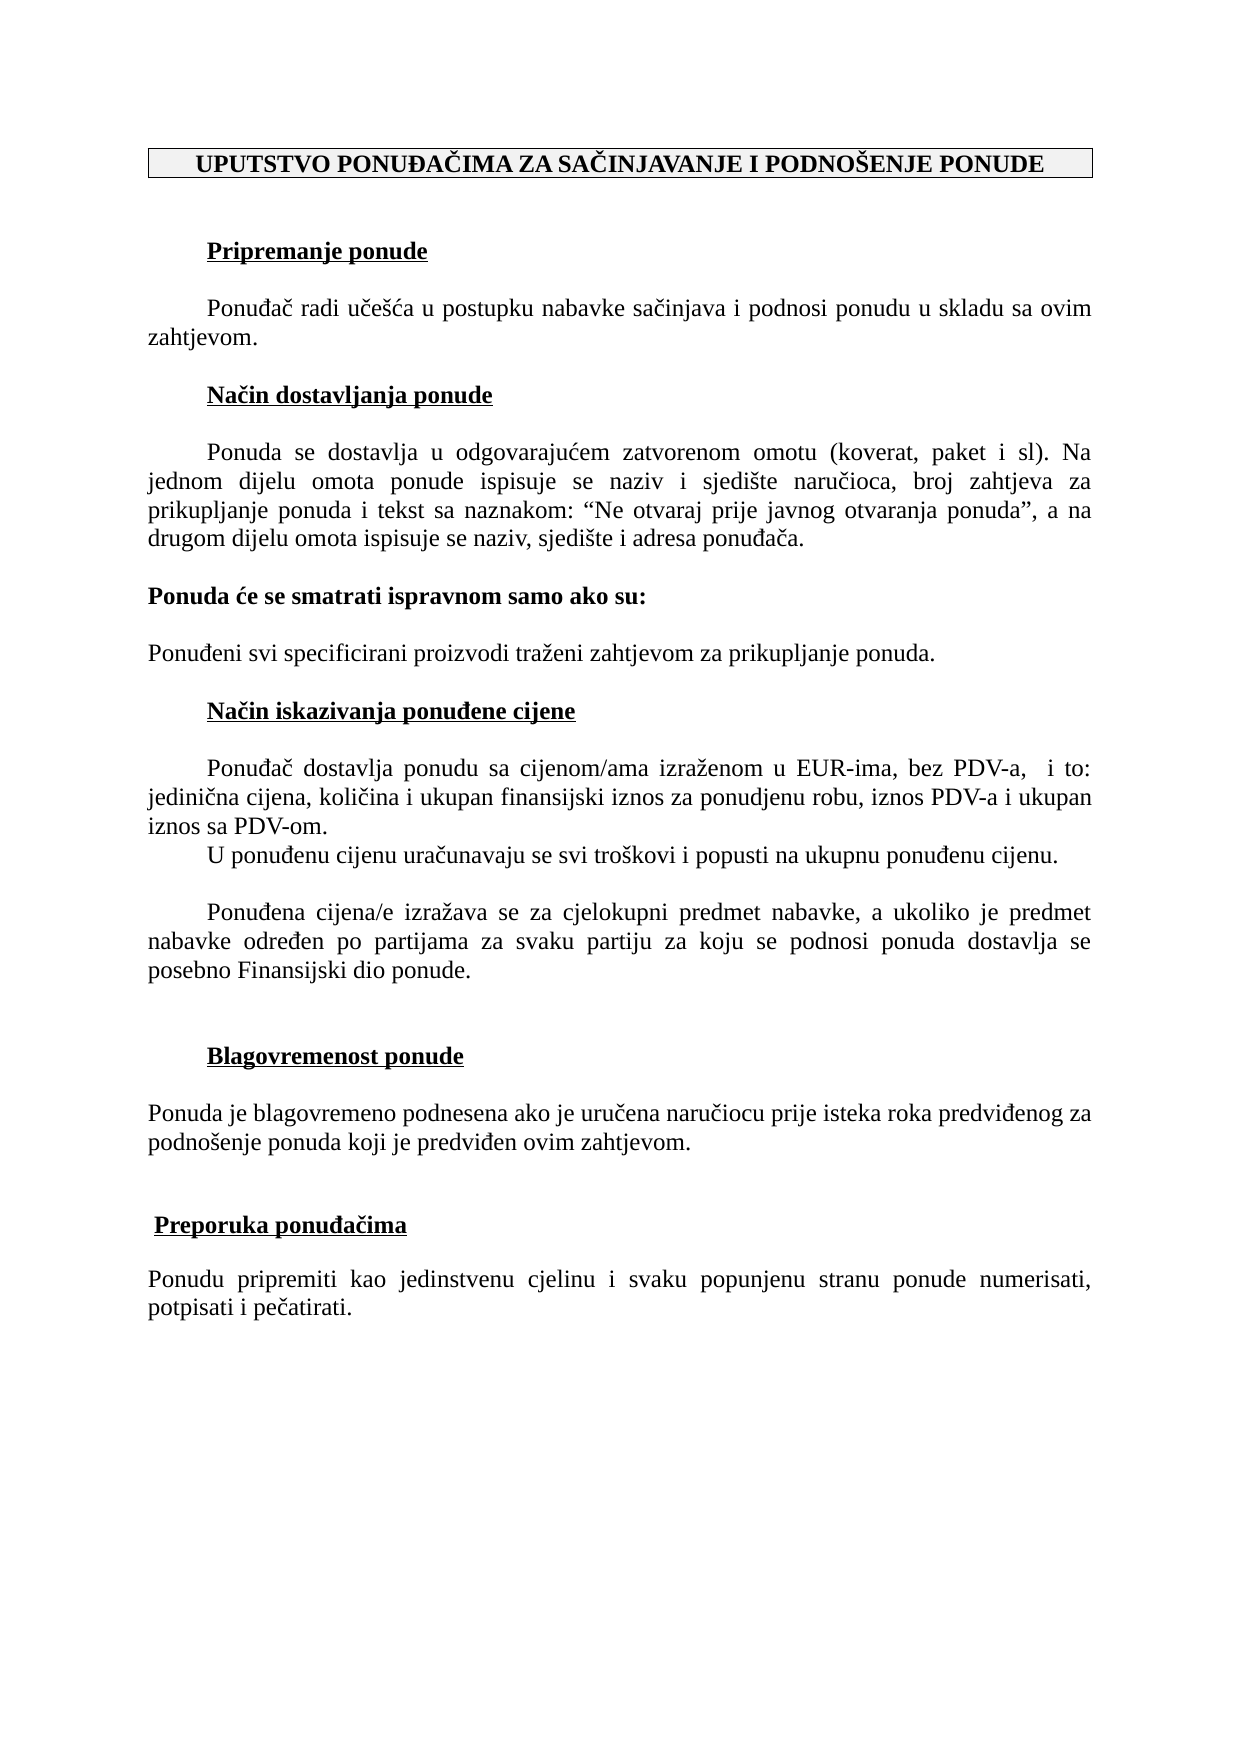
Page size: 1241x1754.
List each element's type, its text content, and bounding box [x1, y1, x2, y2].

text Pripremanje ponude [148, 236, 1093, 265]
text U ponuđenu cijenu uračunavaju se svi troškovi i popusti na ukupnu ponuđenu cijenu. [148, 840, 1093, 868]
text Ponuda je blagovremeno podnesena ako je uručena naručiocu prije isteka roka predviđenog za podnošenje ponuda koji je predviđen ovim zahtjevom. [148, 1098, 1093, 1156]
text Ponuda se dostavlja u odgovarajućem zatvorenom omotu (koverat, paket i sl). Na jednom dijelu omota ponude ispisuje se naziv i sjedište naručioca, broj zahtjeva za prikupljanje ponuda i tekst sa naznakom: “Ne otvaraj prije javnog otvaranja ponuda”, a na drugom dijelu omota ispisuje se naziv, sjedište i adresa ponuđača. [148, 437, 1093, 552]
text Ponuđač radi učešća u postupku nabavke sačinjava i podnosi ponudu u skladu sa ovim zahtjevom. [148, 293, 1093, 351]
text Ponuđena cijena/e izražava se za cjelokupni predmet nabavke, a ukoliko je predmet nabavke određen po partijama za svaku partiju za koju se podnosi ponuda dostavlja se posebno Finansijski dio ponude. [148, 897, 1093, 983]
text Blagovremenost ponude [148, 1041, 1093, 1070]
text Ponuđeni svi specificirani proizvodi traženi zahtjevom za prikupljanje ponuda. [148, 638, 1093, 667]
text Ponudu pripremiti kao jedinstvenu cjelinu i svaku popunjenu stranu ponude numerisati, potpisati i pečatirati. [148, 1264, 1093, 1321]
list UPUTSTVO PONUĐAČIMA ZA SAČINJAVANJE I PODNOŠENJE PONUDE [149, 149, 1092, 177]
text Način dostavljanja ponude [148, 380, 1093, 408]
text Način iskazivanja ponuđene cijene [148, 696, 1093, 725]
text Preporuka ponuđačima [148, 1210, 1093, 1238]
text Ponuđač dostavlja ponudu sa cijenom/ama izraženom u EUR-ima, bez PDV-a, i to: jedinična cijena, količina i ukupan finansijski iznos za ponudjenu robu, iznos PDV-a i ukupan iznos sa PDV-om. [148, 753, 1093, 840]
text Ponuda će se smatrati ispravnom samo ako su: [148, 581, 1093, 610]
